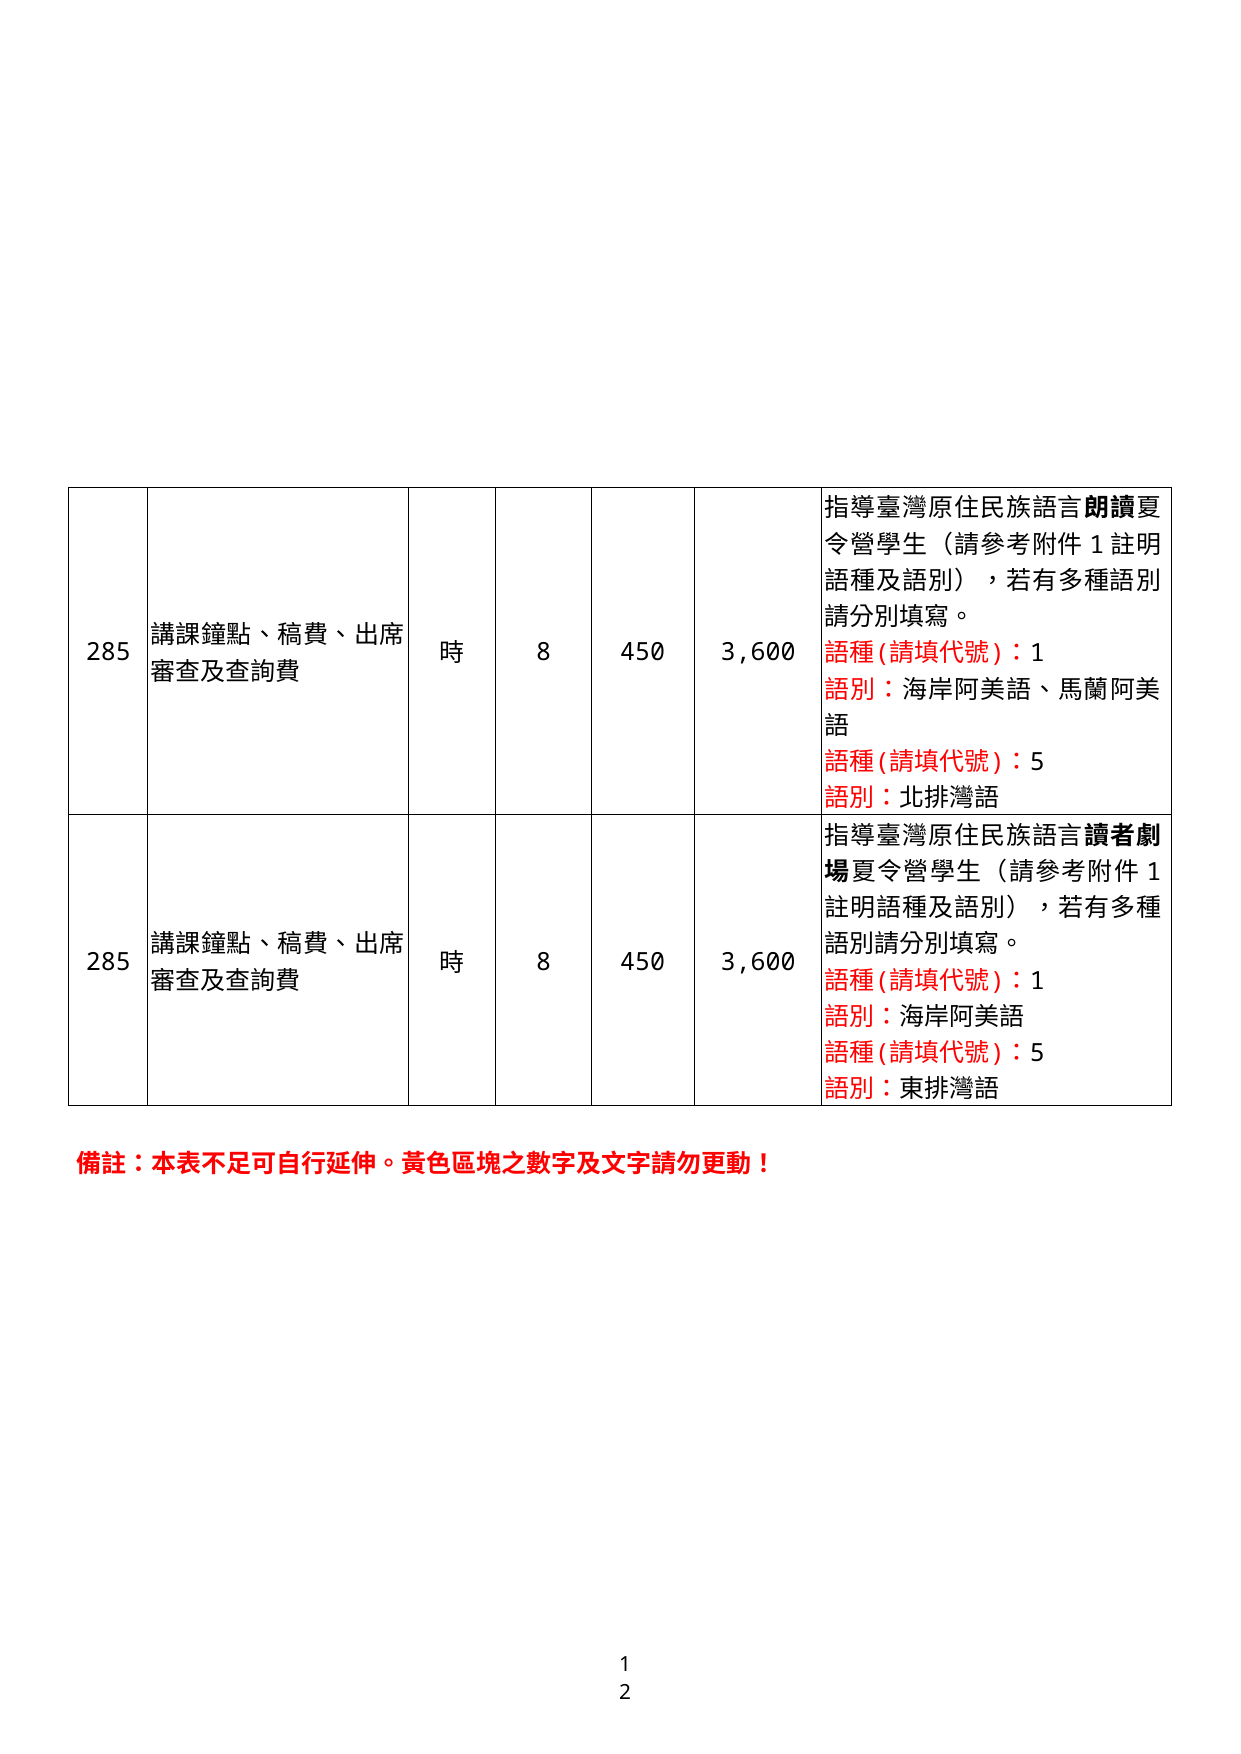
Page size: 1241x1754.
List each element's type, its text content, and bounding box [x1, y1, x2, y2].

table_cell 8 [496, 488, 591, 814]
text 備註：本表不足可自行延伸。黃色區塊之數字及文字請勿更動！ [76, 1143, 1120, 1180]
table_cell 285 [69, 815, 147, 1105]
table_cell 450 [592, 488, 694, 814]
table_cell 時 [409, 815, 495, 1105]
table_cell 指導臺灣原住民族語言朗讀夏令營學生（請參考附件1註明語種及語別），若有多種語別請分別填寫。 語種(請填代號)：1 語別：海岸阿美語、馬蘭阿美語 語種(請填代號)：5 語別：北排灣語 [822, 488, 1171, 814]
table_cell 8 [496, 815, 591, 1105]
table_cell 3,600 [695, 488, 821, 814]
table_cell 3,600 [695, 815, 821, 1105]
table_cell 指導臺灣原住民族語言讀者劇場夏令營學生（請參考附件1註明語種及語別），若有多種語別請分別填寫。 語種(請填代號)：1 語別：海岸阿美語 語種(請填代號)：5 語別：東排灣語 [822, 815, 1171, 1105]
table_cell 285 [69, 488, 147, 814]
table_cell 講課鐘點、稿費、出席審查及查詢費 [148, 815, 408, 1105]
table_cell 講課鐘點、稿費、出席審查及查詢費 [148, 488, 408, 814]
table_cell 450 [592, 815, 694, 1105]
table_cell 時 [409, 488, 495, 814]
